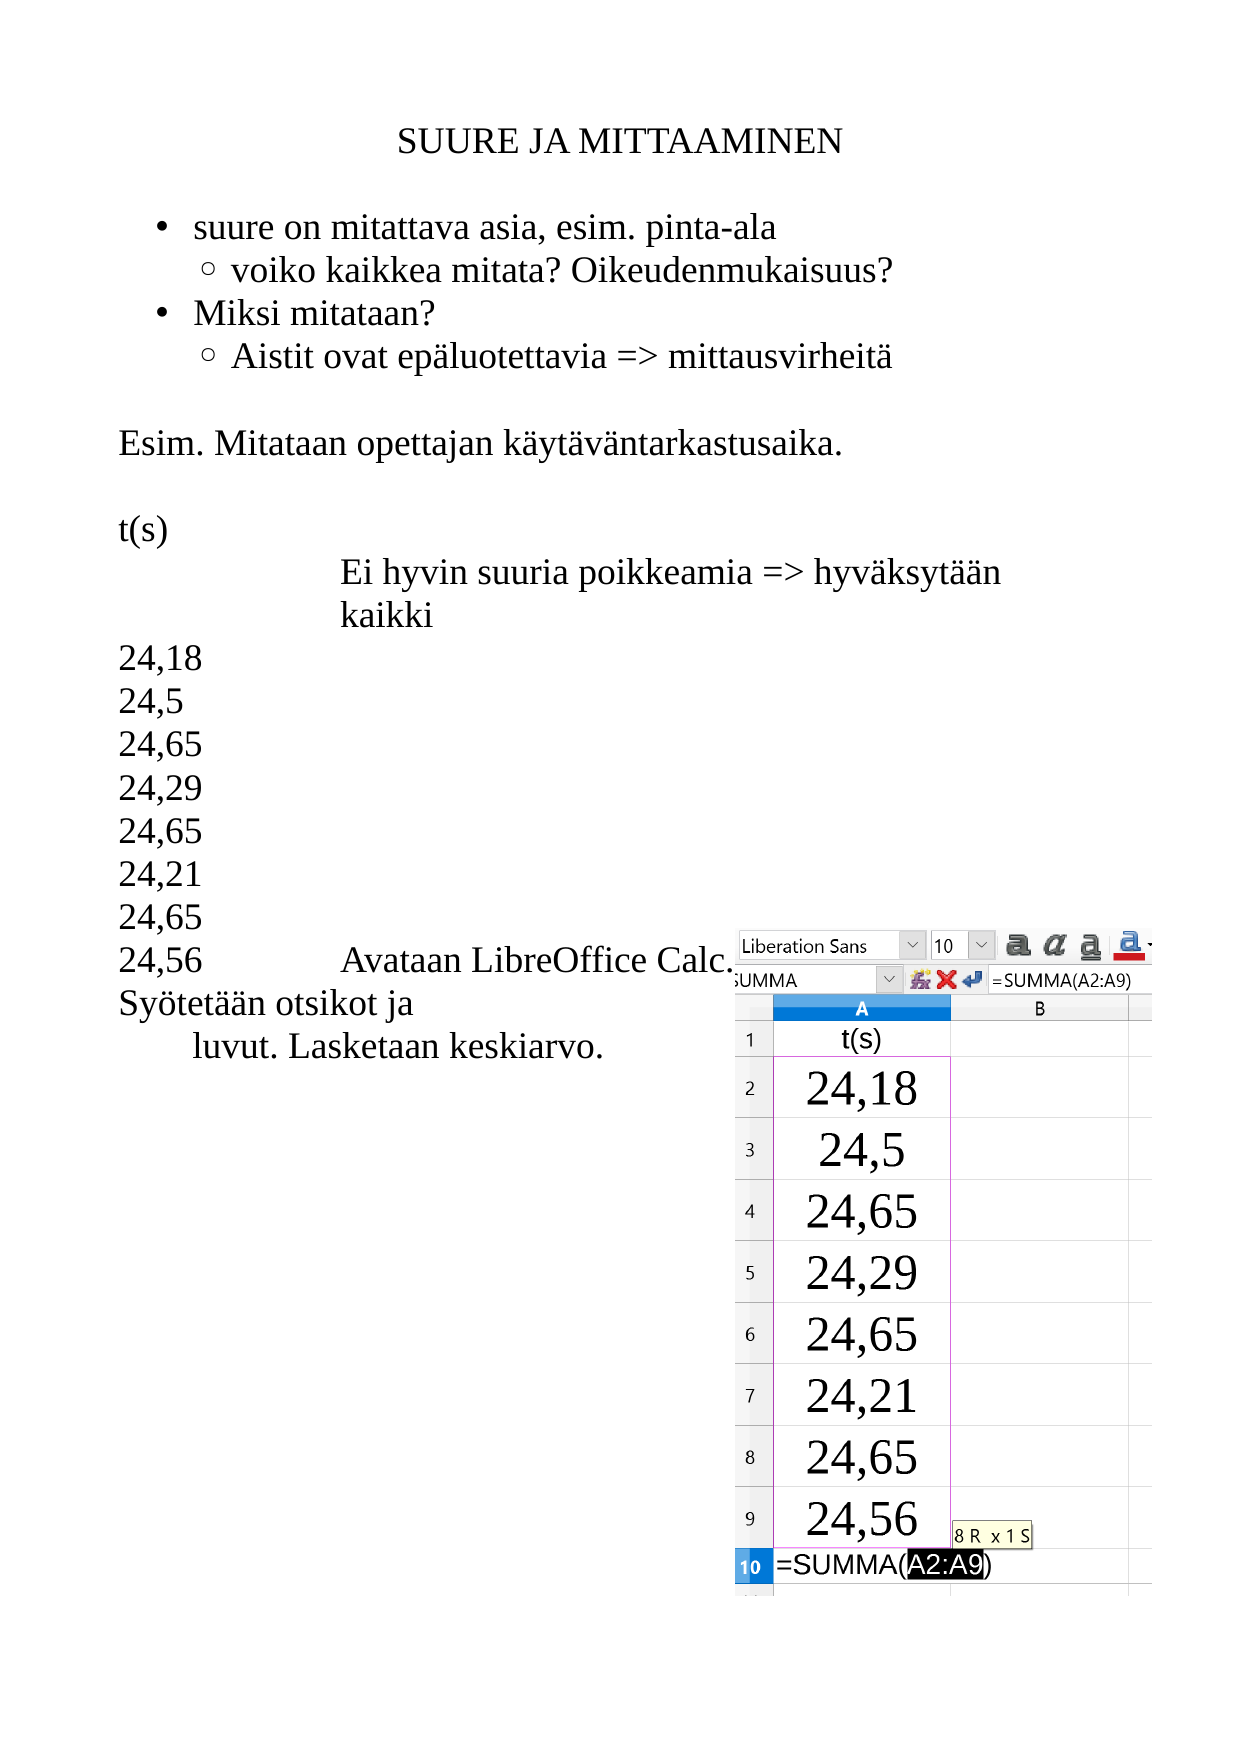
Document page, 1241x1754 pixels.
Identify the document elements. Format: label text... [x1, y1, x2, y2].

text 24,21 [118, 851, 1122, 894]
list Aistit ovat epäluotettavia => mittausvirheitä [193, 334, 1122, 377]
text 24,65 [118, 722, 1122, 765]
text SUURE JA MITTAAMINEN [118, 118, 1122, 161]
text t(s) [118, 506, 1122, 549]
text 24,65 [118, 894, 1122, 937]
picture [735, 928, 1152, 1596]
text Esim. Mitataan opettajan käytäväntarkastusaika. [118, 420, 1122, 463]
list voiko kaikkea mitata? Oikeudenmukaisuus? [193, 247, 1122, 291]
text Ei hyvin suuria poikkeamia => hyväksytään kaikki [118, 549, 1122, 636]
text 24,29 [118, 765, 1122, 808]
list suure on mitattava asia, esim. pinta-ala [156, 204, 1122, 247]
list Miksi mitataan? [156, 291, 1122, 334]
text 24,5 [118, 679, 1122, 722]
text 24,18 [118, 636, 1122, 679]
text 24,56 Avataan LibreOffice Calc. Syötetään otsikot ja luvut. Lasketaan keskiarvo. [118, 937, 735, 1067]
text 24,65 [118, 808, 1122, 851]
